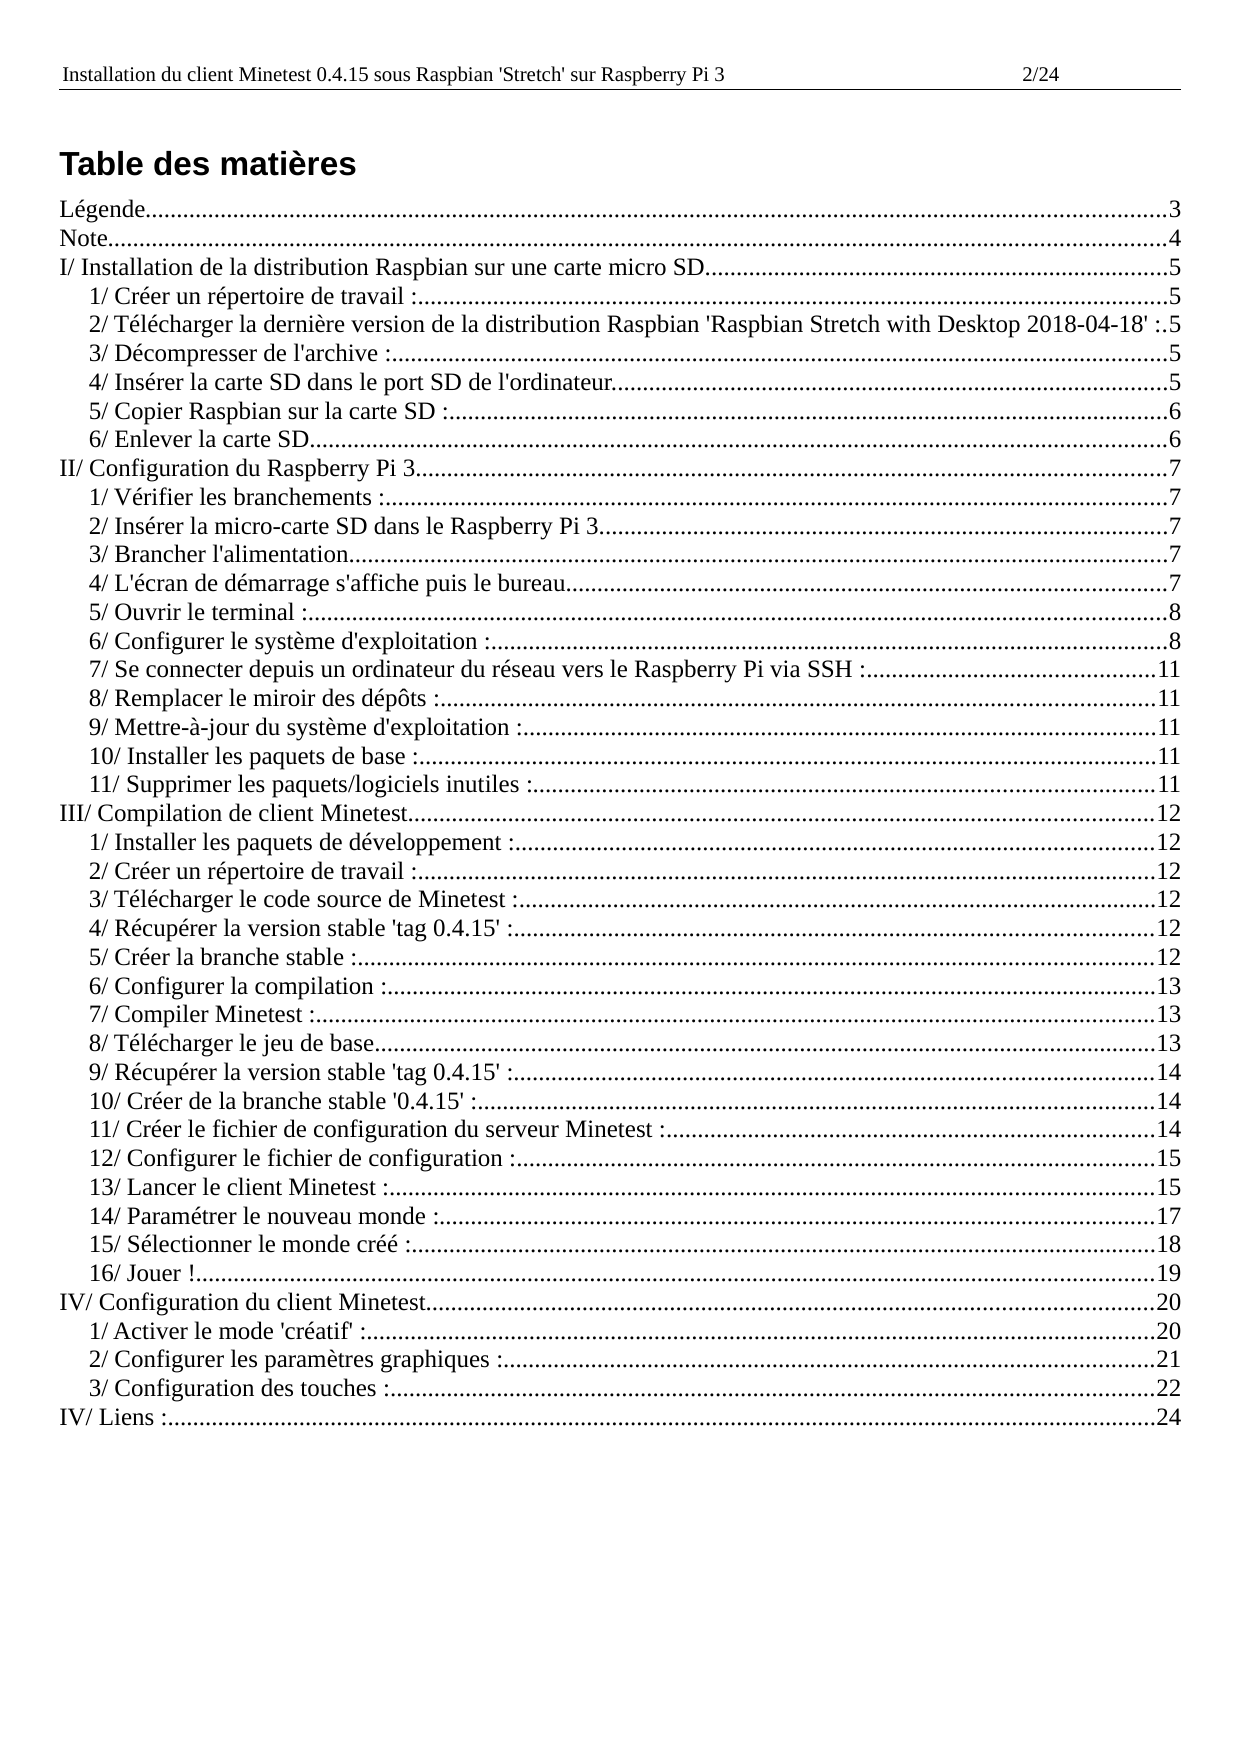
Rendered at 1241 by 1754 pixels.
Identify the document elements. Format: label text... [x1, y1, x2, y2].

subtitle Table des matières [59, 143, 1181, 182]
text 10/ Créer de la branche stable '0.4.15' : 14 [88, 1086, 1181, 1114]
text 2/ Insérer la micro-carte SD dans le Raspberry Pi 3. 7 [88, 511, 1181, 539]
text 1/ Activer le mode 'créatif' : 20 [88, 1316, 1181, 1344]
text 15/ Sélectionner le monde créé : 18 [88, 1229, 1181, 1258]
text 16/ Jouer ! 19 [88, 1258, 1181, 1287]
text 11/ Supprimer les paquets/logiciels inutiles : 11 [88, 769, 1181, 798]
text 10/ Installer les paquets de base : 11 [88, 741, 1181, 769]
text 9/ Récupérer la version stable 'tag 0.4.15' : 14 [88, 1057, 1181, 1086]
text 12/ Configurer le fichier de configuration : 15 [88, 1143, 1181, 1172]
text 4/ Insérer la carte SD dans le port SD de l'ordinateur. 5 [88, 367, 1181, 396]
text 1/ Vérifier les branchements : 7 [88, 482, 1181, 511]
text 4/ Récupérer la version stable 'tag 0.4.15' : 12 [88, 913, 1181, 942]
text I/ Installation de la distribution Raspbian sur une carte micro SD. 5 [59, 252, 1181, 281]
text II/ Configuration du Raspberry Pi 3. 7 [59, 453, 1181, 482]
text 3/ Configuration des touches : 22 [88, 1373, 1181, 1402]
text 3/ Décompresser de l'archive : 5 [88, 338, 1181, 367]
text Légende 3 [59, 194, 1181, 223]
text III/ Compilation de client Minetest. 12 [59, 798, 1181, 827]
text 6/ Configurer le système d'exploitation : 8 [88, 626, 1181, 654]
text IV/ Liens : 24 [59, 1402, 1181, 1431]
text 9/ Mettre-à-jour du système d'exploitation : 11 [88, 712, 1181, 741]
text 2/ Configurer les paramètres graphiques : 21 [88, 1344, 1181, 1373]
text Note 4 [59, 223, 1181, 252]
text 4/ L'écran de démarrage s'affiche puis le bureau. 7 [88, 568, 1181, 597]
text 8/ Télécharger le jeu de base. 13 [88, 1028, 1181, 1057]
text 6/ Enlever la carte SD. 6 [88, 424, 1181, 453]
text 11/ Créer le fichier de configuration du serveur Minetest : 14 [88, 1114, 1181, 1143]
text 5/ Créer la branche stable : 12 [88, 942, 1181, 971]
text 13/ Lancer le client Minetest : 15 [88, 1172, 1181, 1201]
text 14/ Paramétrer le nouveau monde : 17 [88, 1201, 1181, 1229]
text 6/ Configurer la compilation : 13 [88, 971, 1181, 999]
text 8/ Remplacer le miroir des dépôts : 11 [88, 683, 1181, 712]
text 7/ Compiler Minetest : 13 [88, 999, 1181, 1028]
text 1/ Créer un répertoire de travail : 5 [88, 281, 1181, 309]
text 2/ Créer un répertoire de travail : 12 [88, 856, 1181, 884]
text 3/ Télécharger le code source de Minetest : 12 [88, 884, 1181, 913]
text 7/ Se connecter depuis un ordinateur du réseau vers le Raspberry Pi via SSH : 11 [88, 654, 1181, 683]
text 5/ Copier Raspbian sur la carte SD : 6 [88, 396, 1181, 424]
text IV/ Configuration du client Minetest. 20 [59, 1287, 1181, 1316]
text 5/ Ouvrir le terminal : 8 [88, 597, 1181, 626]
text 2/ Télécharger la dernière version de la distribution Raspbian 'Raspbian Stretch with Desktop 2018-04-18' : 5 [88, 309, 1181, 338]
text 3/ Brancher l'alimentation. 7 [88, 539, 1181, 568]
text 1/ Installer les paquets de développement : 12 [88, 827, 1181, 856]
